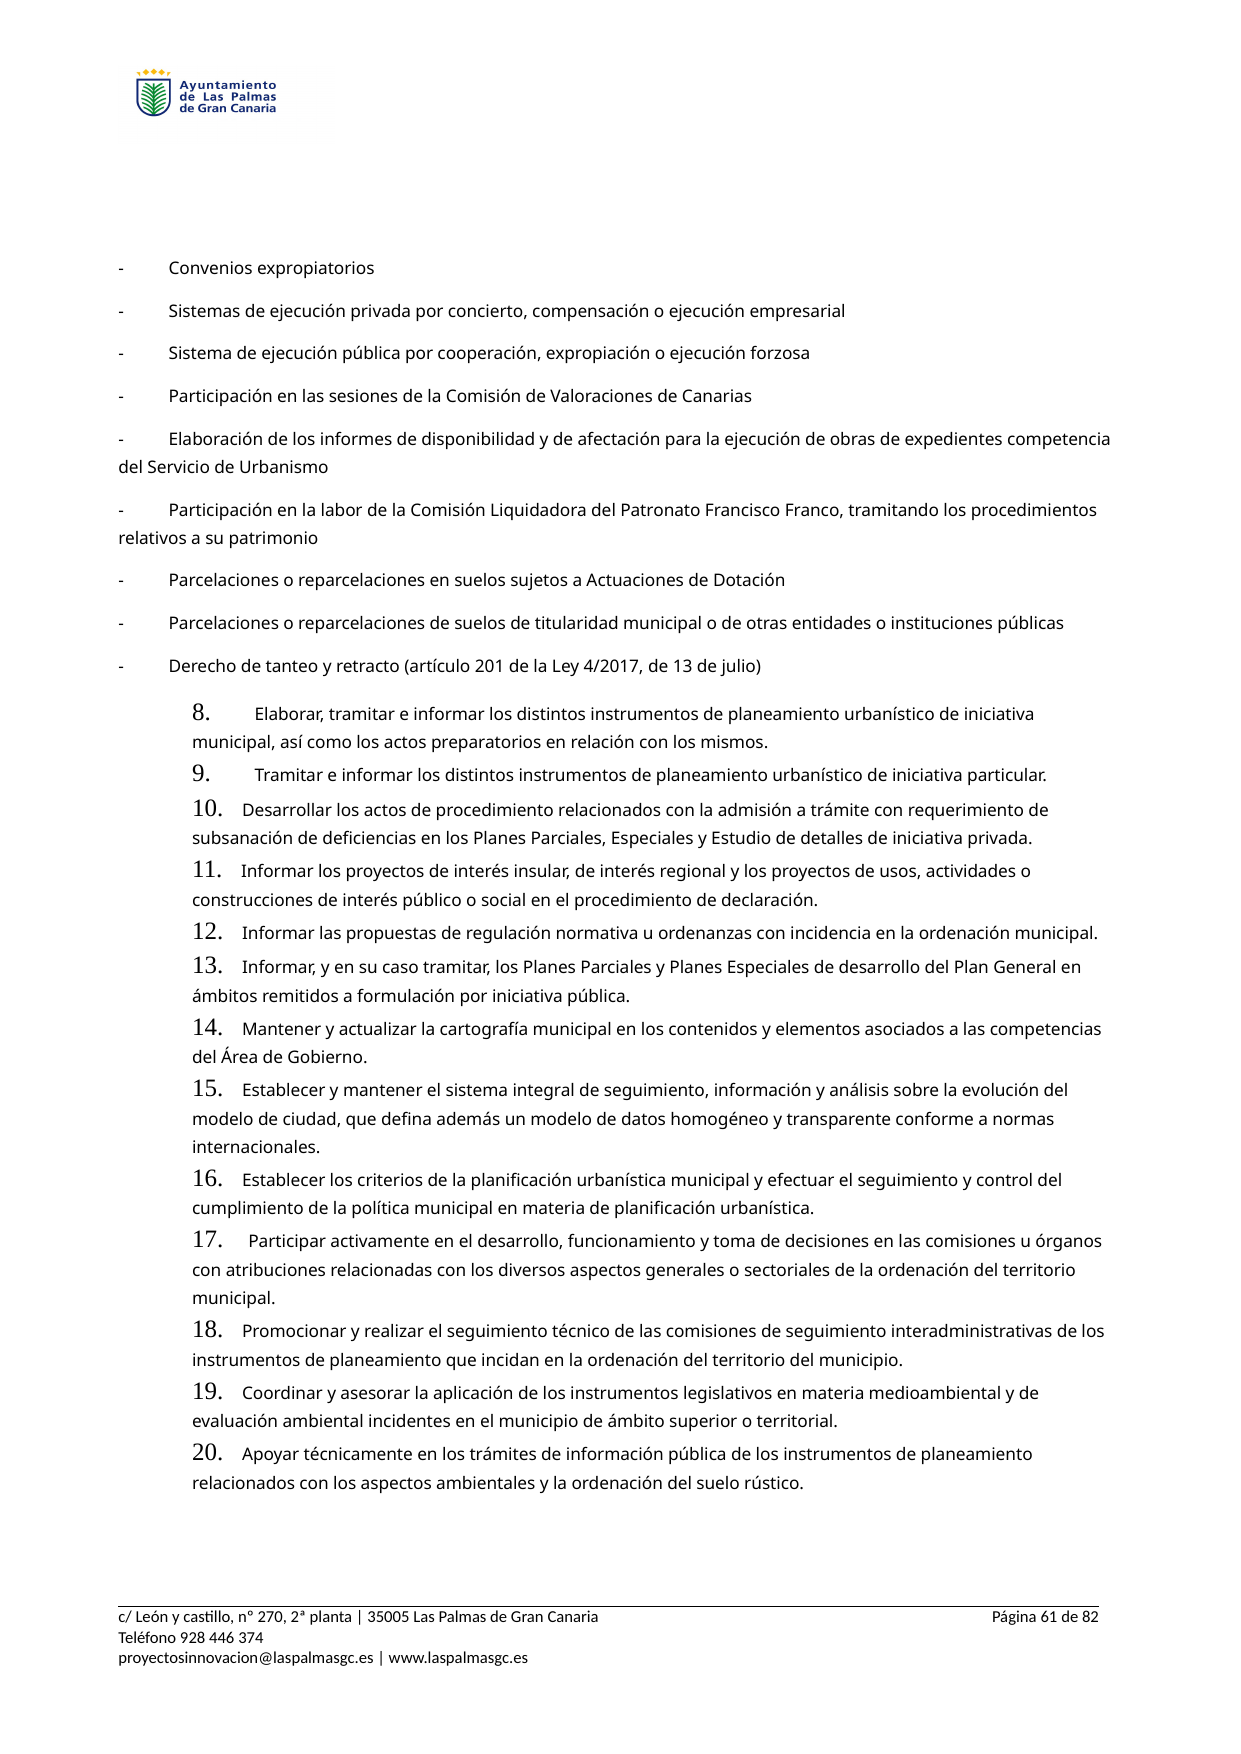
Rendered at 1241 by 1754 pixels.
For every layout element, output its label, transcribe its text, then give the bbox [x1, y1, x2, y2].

text - Convenios expropiatorios [118, 256, 1122, 279]
picture [118, 65, 336, 144]
list Establecer los criterios de la planificación urbanística municipal y efectuar el seguimiento y control del cumplimiento de la política municipal en materia de planificación urbanística. [118, 1163, 1122, 1220]
text - Parcelaciones o reparcelaciones de suelos de titularidad municipal o de otras entidades o instituciones públicas [118, 611, 1122, 634]
list Establecer y mantener el sistema integral de seguimiento, información y análisis sobre la evolución del modelo de ciudad, que defina además un modelo de datos homogéneo y transparente conforme a normas internacionales. [118, 1073, 1122, 1158]
text - Participación en las sesiones de la Comisión de Valoraciones de Canarias [118, 384, 1122, 407]
list Elaborar, tramitar e informar los distintos instrumentos de planeamiento urbanístico de iniciativa municipal, así como los actos preparatorios en relación con los mismos. [118, 697, 1122, 753]
text - Sistema de ejecución pública por cooperación, expropiación o ejecución forzosa [118, 341, 1122, 365]
text - Parcelaciones o reparcelaciones en suelos sujetos a Actuaciones de Dotación [118, 568, 1122, 592]
list Informar los proyectos de interés insular, de interés regional y los proyectos de usos, actividades o construcciones de interés público o social en el procedimiento de declaración. [118, 854, 1122, 911]
list Desarrollar los actos de procedimiento relacionados con la admisión a trámite con requerimiento de subsanación de deficiencias en los Planes Parciales, Especiales y Estudio de detalles de iniciativa privada. [118, 793, 1122, 849]
text - Sistemas de ejecución privada por concierto, compensación o ejecución empresarial [118, 299, 1122, 322]
list Coordinar y asesorar la aplicación de los instrumentos legislativos en materia medioambiental y de evaluación ambiental incidentes en el municipio de ámbito superior o territorial. [118, 1376, 1122, 1433]
list Participar activamente en el desarrollo, funcionamiento y toma de decisiones en las comisiones u órganos con atribuciones relacionadas con los diversos aspectos generales o sectoriales de la ordenación del territorio municipal. [118, 1224, 1122, 1309]
text - Participación en la labor de la Comisión Liquidadora del Patronato Francisco Franco, tramitando los procedimientos relativos a su patrimonio [118, 498, 1122, 549]
list Mantener y actualizar la cartografía municipal en los contenidos y elementos asociados a las competencias del Área de Gobierno. [118, 1012, 1122, 1069]
list Tramitar e informar los distintos instrumentos de planeamiento urbanístico de iniciativa particular. [118, 758, 1122, 787]
text - Derecho de tanteo y retracto (artículo 201 de la Ley 4/2017, de 13 de julio) [118, 654, 1122, 677]
list Informar las propuestas de regulación normativa u ordenanzas con incidencia en la ordenación municipal. [118, 916, 1122, 944]
list Apoyar técnicamente en los trámites de información pública de los instrumentos de planeamiento relacionados con los aspectos ambientales y la ordenación del suelo rústico. [118, 1437, 1122, 1494]
list Informar, y en su caso tramitar, los Planes Parciales y Planes Especiales de desarrollo del Plan General en ámbitos remitidos a formulación por iniciativa pública. [118, 950, 1122, 1007]
text - Elaboración de los informes de disponibilidad y de afectación para la ejecución de obras de expedientes competencia del Servicio de Urbanismo [118, 427, 1122, 478]
list Promocionar y realizar el seguimiento técnico de las comisiones de seguimiento interadministrativas de los instrumentos de planeamiento que incidan en la ordenación del territorio del municipio. [118, 1314, 1122, 1371]
